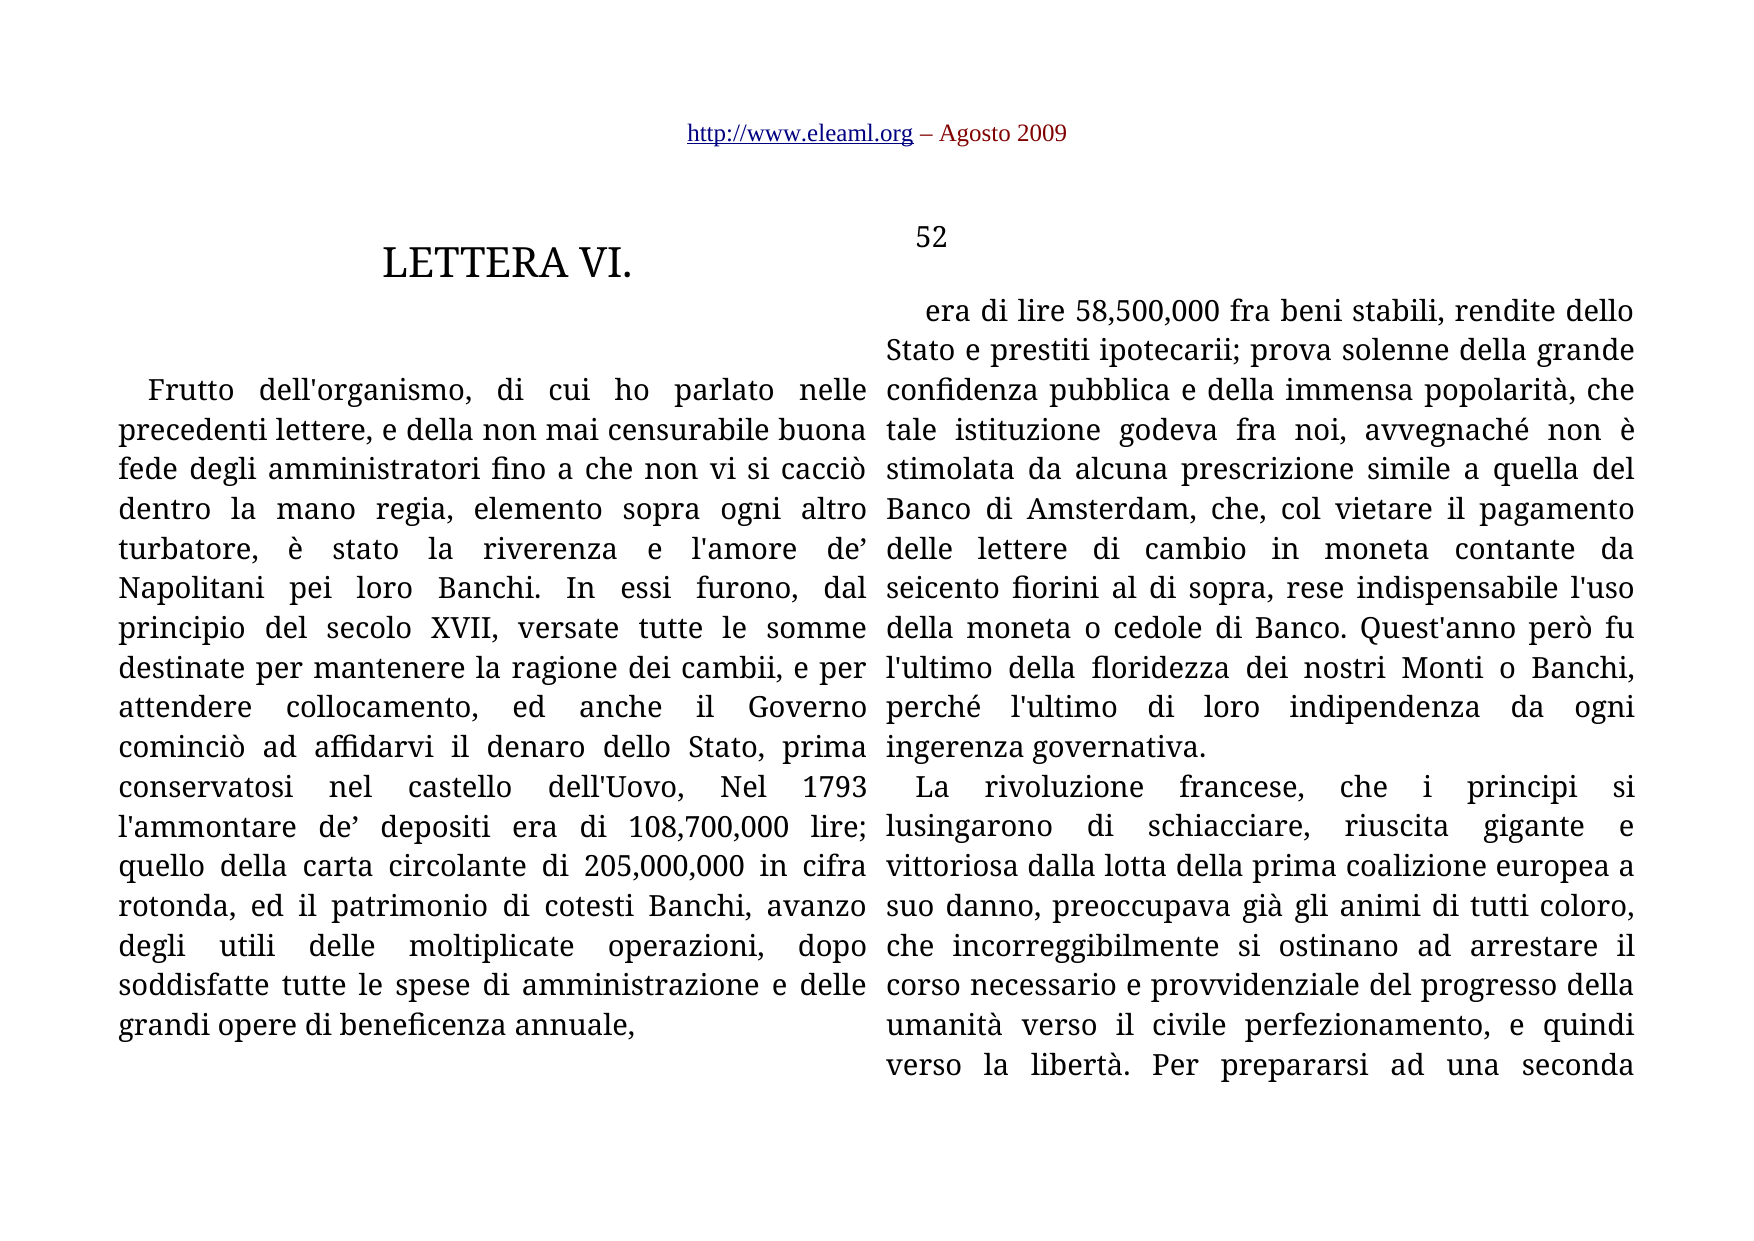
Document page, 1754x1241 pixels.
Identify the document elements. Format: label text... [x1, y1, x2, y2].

text era di lire 58,500,000 fra beni stabili, rendite dello Stato e prestiti ipotecarii; prova solenne della grande confidenza pubblica e della immensa popolarità, che tale istituzione godeva fra noi, avvegnaché non è stimolata da alcuna prescrizione simile a quella del Banco di Amsterdam, che, col vietare il pagamento delle lettere di cambio in moneta contante da seicento fiorini al di sopra, rese indispensabile l'uso della moneta o cedole di Banco. Quest'anno però fu l'ultimo della floridezza dei nostri Monti o Banchi, perché l'ultimo di loro indipendenza da ogni ingerenza governativa. [886, 290, 1636, 766]
text LETTERA VI. [118, 233, 868, 290]
text La rivoluzione francese, che i principi si lusingarono di schiacciare, riuscita gigante e vittoriosa dalla lotta della prima coalizione europea a suo danno, preoccupava già gli animi di tutti coloro, che incorreggibilmente si ostinano ad arrestare il corso necessario e provvidenziale del progresso della umanità verso il civile perfezionamento, e quindi verso la libertà. Per prepararsi ad una seconda [886, 766, 1636, 1083]
text Frutto dell'organismo, di cui ho parlato nelle precedenti lettere, e della non mai censurabile buona fede degli amministratori fino a che non vi si cacciò dentro la mano regia, elemento sopra ogni altro turbatore, è stato la riverenza e l'amore de’ Napolitani pei loro Banchi. In essi furono, dal principio del secolo XVII, versate tutte le somme destinate per mantenere la ragione dei cambii, e per attendere collocamento, ed anche il Governo cominciò ad affidarvi il denaro dello Stato, prima conservatosi nel castello dell'Uovo, Nel 1793 l'ammontare de’ depositi era di 108,700,000 lire; quello della carta circolante di 205,000,000 in cifra rotonda, ed il patrimonio di cotesti Banchi, avanzo degli utili delle moltiplicate operazioni, dopo soddisfatte tutte le spese di amministrazione e delle grandi opere di beneficenza annuale, [118, 369, 868, 1044]
text 52 [886, 216, 1636, 256]
